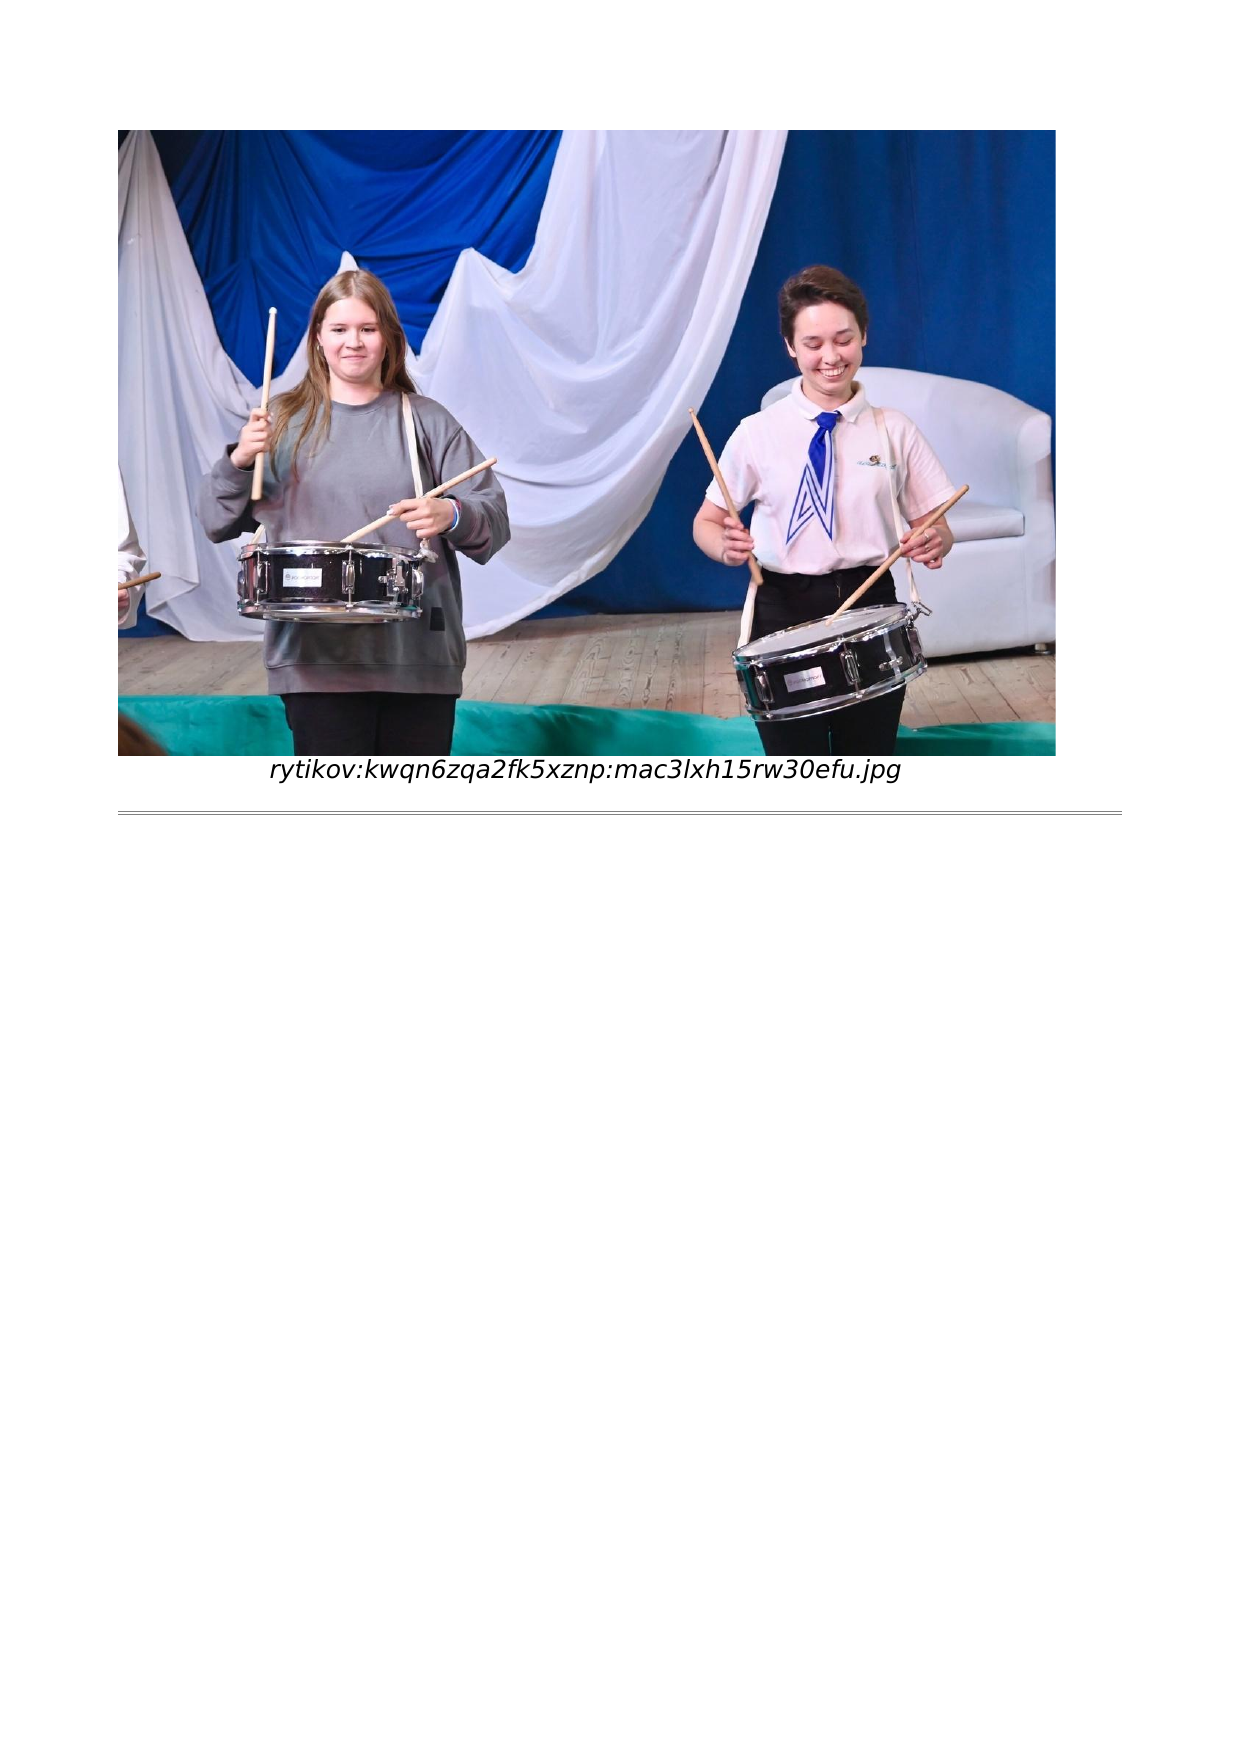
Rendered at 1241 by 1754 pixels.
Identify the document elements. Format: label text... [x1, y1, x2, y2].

text rytikov:kwqn6zqa2fk5xznp:mac3lxh15rw30efu.jpg [118, 756, 1056, 784]
picture [118, 130, 1056, 756]
